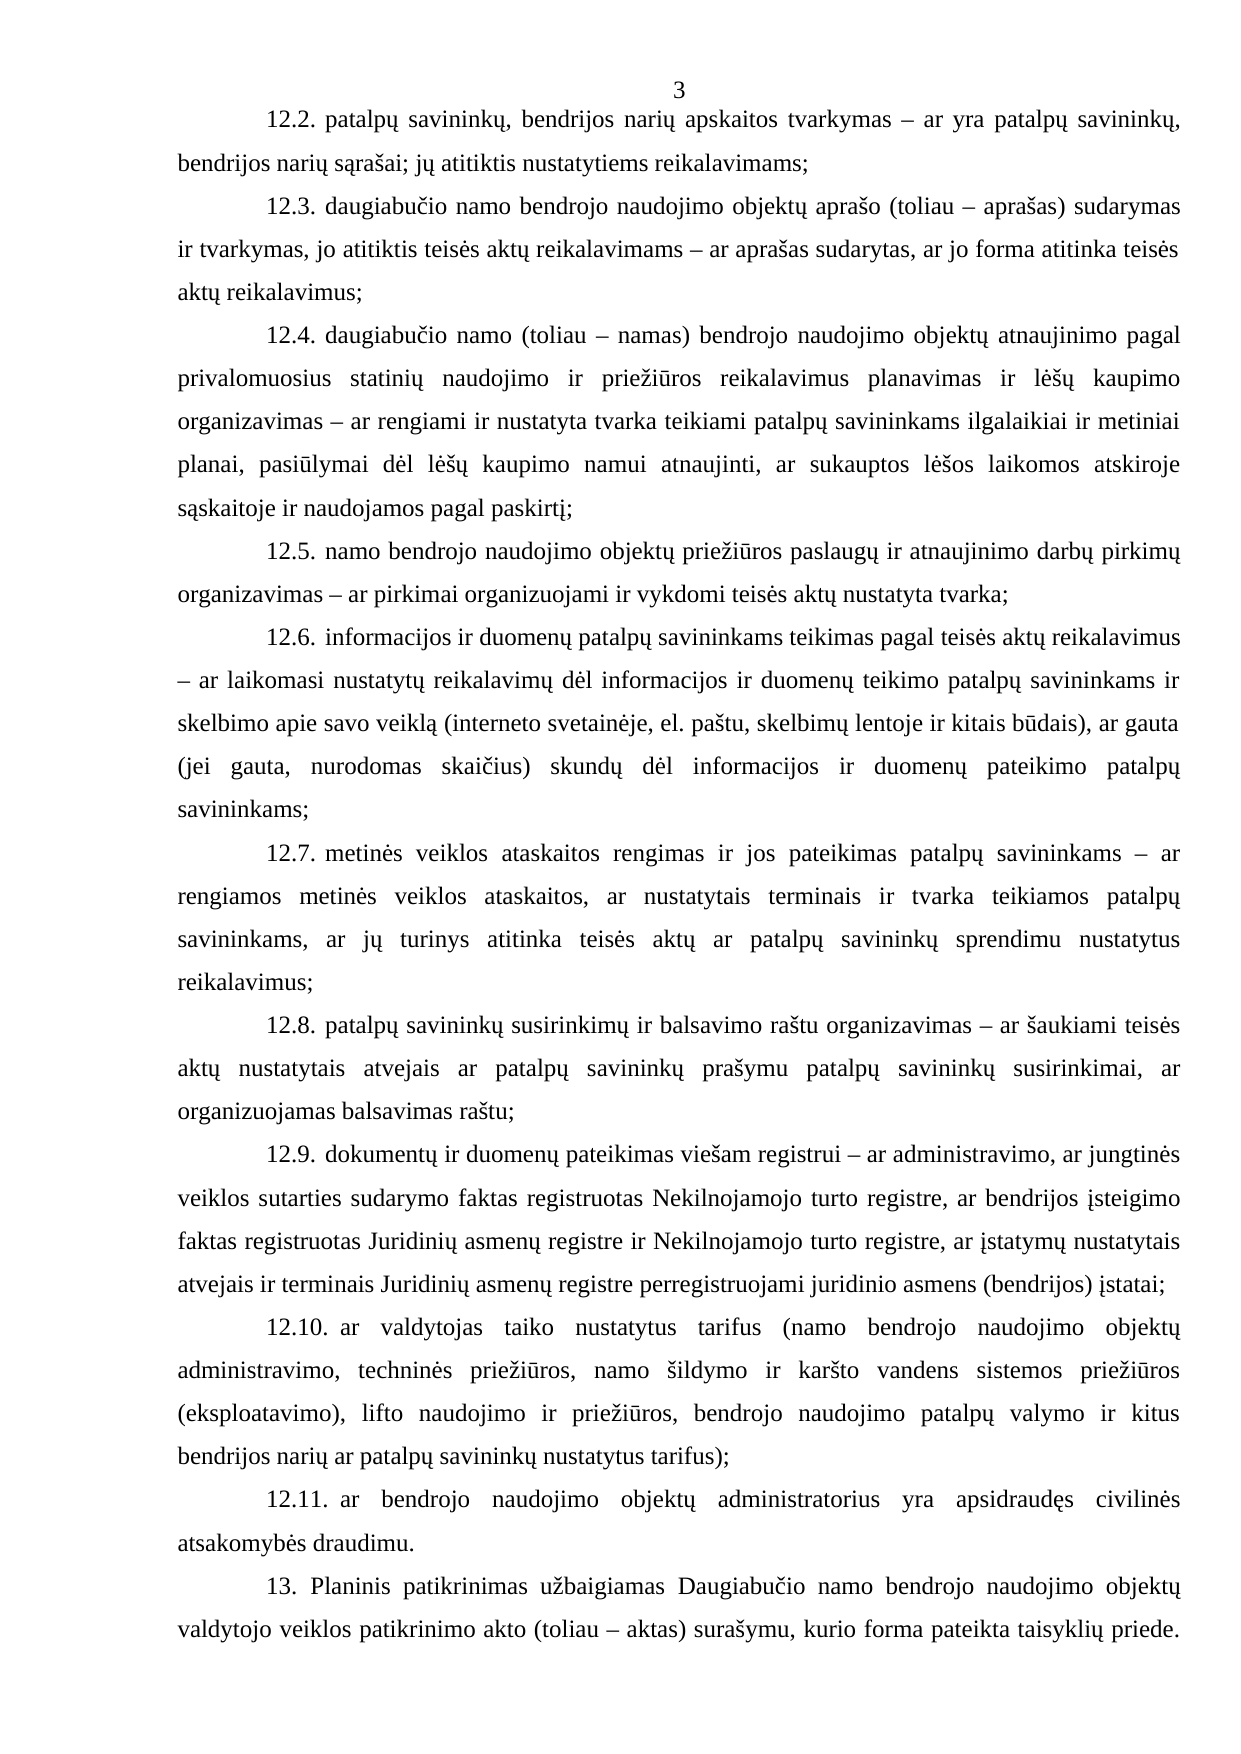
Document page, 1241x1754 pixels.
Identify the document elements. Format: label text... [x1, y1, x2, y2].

text 12.3. daugiabučio namo bendrojo naudojimo objektų aprašo (toliau – aprašas) sudarymas ir tvarkymas, jo atitiktis teisės aktų reikalavimams – ar aprašas sudarytas, ar jo forma atitinka teisės aktų reikalavimus; [177, 191, 1181, 306]
text 12.2. patalpų savininkų, bendrijos narių apskaitos tvarkymas – ar yra patalpų savininkų, bendrijos narių sąrašai; jų atitiktis nustatytiems reikalavimams; [177, 104, 1181, 176]
text 12.7. metinės veiklos ataskaitos rengimas ir jos pateikimas patalpų savininkams – ar rengiamos metinės veiklos ataskaitos, ar nustatytais terminais ir tvarka teikiamos patalpų savininkams, ar jų turinys atitinka teisės aktų ar patalpų savininkų sprendimu nustatytus reikalavimus; [177, 838, 1181, 996]
text 12.4. daugiabučio namo (toliau – namas) bendrojo naudojimo objektų atnaujinimo pagal privalomuosius statinių naudojimo ir priežiūros reikalavimus planavimas ir lėšų kaupimo organizavimas – ar rengiami ir nustatyta tvarka teikiami patalpų savininkams ilgalaikiai ir metiniai planai, pasiūlymai dėl lėšų kaupimo namui atnaujinti, ar sukauptos lėšos laikomos atskiroje sąskaitoje ir naudojamos pagal paskirtį; [177, 320, 1181, 521]
text 13. Planinis patikrinimas užbaigiamas Daugiabučio namo bendrojo naudojimo objektų valdytojo veiklos patikrinimo akto (toliau – aktas) surašymu, kurio forma pateikta taisyklių priede. [177, 1571, 1181, 1643]
text 12.6. informacijos ir duomenų patalpų savininkams teikimas pagal teisės aktų reikalavimus – ar laikomasi nustatytų reikalavimų dėl informacijos ir duomenų teikimo patalpų savininkams ir skelbimo apie savo veiklą (interneto svetainėje, el. paštu, skelbimų lentoje ir kitais būdais), ar gauta (jei gauta, nurodomas skaičius) skundų dėl informacijos ir duomenų pateikimo patalpų savininkams; [177, 622, 1181, 823]
text 12.11. ar bendrojo naudojimo objektų administratorius yra apsidraudęs civilinės atsakomybės draudimu. [177, 1484, 1181, 1556]
text 12.9. dokumentų ir duomenų pateikimas viešam registrui – ar administravimo, ar jungtinės veiklos sutarties sudarymo faktas registruotas Nekilnojamojo turto registre, ar bendrijos įsteigimo faktas registruotas Juridinių asmenų registre ir Nekilnojamojo turto registre, ar įstatymų nustatytais atvejais ir terminais Juridinių asmenų registre perregistruojami juridinio asmens (bendrijos) įstatai; [177, 1139, 1181, 1298]
text 12.8. patalpų savininkų susirinkimų ir balsavimo raštu organizavimas – ar šaukiami teisės aktų nustatytais atvejais ar patalpų savininkų prašymu patalpų savininkų susirinkimai, ar organizuojamas balsavimas raštu; [177, 1010, 1181, 1125]
text 12.5. namo bendrojo naudojimo objektų priežiūros paslaugų ir atnaujinimo darbų pirkimų organizavimas – ar pirkimai organizuojami ir vykdomi teisės aktų nustatyta tvarka; [177, 536, 1181, 608]
text 12.10. ar valdytojas taiko nustatytus tarifus (namo bendrojo naudojimo objektų administravimo, techninės priežiūros, namo šildymo ir karšto vandens sistemos priežiūros (eksploatavimo), lifto naudojimo ir priežiūros, bendrojo naudojimo patalpų valymo ir kitus bendrijos narių ar patalpų savininkų nustatytus tarifus); [177, 1312, 1181, 1470]
